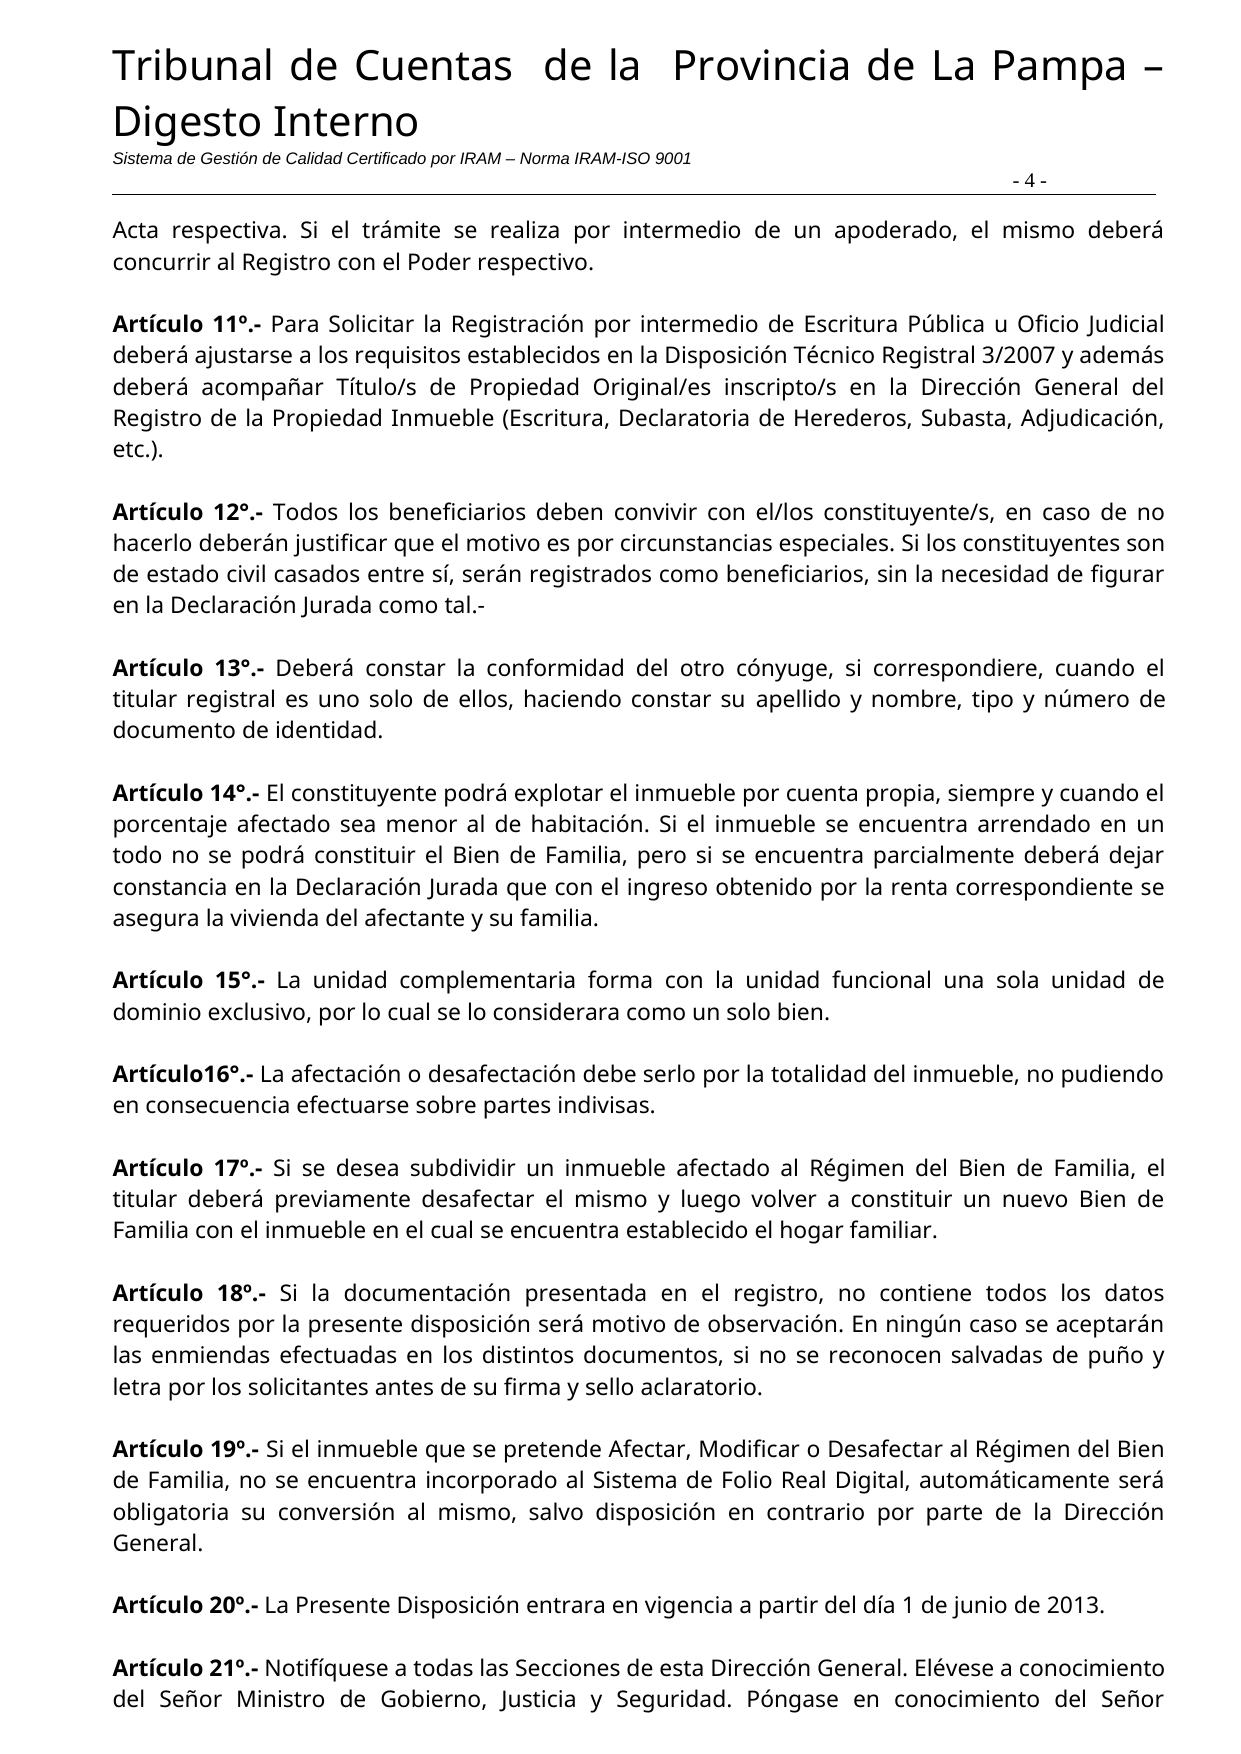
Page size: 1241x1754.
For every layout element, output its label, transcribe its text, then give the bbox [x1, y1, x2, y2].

text Artículo 20º.- La Presente Disposición entrara en vigencia a partir del día 1 de junio de 2013. [112, 1589, 1166, 1621]
text Artículo 14°.- El constituyente podrá explotar el inmueble por cuenta propia, siempre y cuando el porcentaje afectado sea menor al de habitación. Si el inmueble se encuentra arrendado en un todo no se podrá constituir el Bien de Familia, pero si se encuentra parcialmente deberá dejar constancia en la Declaración Jurada que con el ingreso obtenido por la renta correspondiente se asegura la vivienda del afectante y su familia. [112, 777, 1166, 933]
text Artículo 11º.- Para Solicitar la Registración por intermedio de Escritura Pública u Oficio Judicial deberá ajustarse a los requisitos establecidos en la Disposición Técnico Registral 3/2007 y además deberá acompañar Título/s de Propiedad Original/es inscripto/s en la Dirección General del Registro de la Propiedad Inmueble (Escritura, Declaratoria de Herederos, Subasta, Adjudicación, etc.). [112, 308, 1166, 464]
text Artículo 19º.- Si el inmueble que se pretende Afectar, Modificar o Desafectar al Régimen del Bien de Familia, no se encuentra incorporado al Sistema de Folio Real Digital, automáticamente será obligatoria su conversión al mismo, salvo disposición en contrario por parte de la Dirección General. [112, 1433, 1166, 1558]
text Artículo 15°.- La unidad complementaria forma con la unidad funcional una sola unidad de dominio exclusivo, por lo cual se lo considerara como un solo bien. [112, 964, 1166, 1027]
text Artículo16°.- La afectación o desafectación debe serlo por la totalidad del inmueble, no pudiendo en consecuencia efectuarse sobre partes indivisas. [112, 1058, 1166, 1121]
text Artículo 17º.- Si se desea subdividir un inmueble afectado al Régimen del Bien de Familia, el titular deberá previamente desafectar el mismo y luego volver a constituir un nuevo Bien de Familia con el inmueble en el cual se encuentra establecido el hogar familiar. [112, 1152, 1166, 1246]
text Artículo 18º.- Si la documentación presentada en el registro, no contiene todos los datos requeridos por la presente disposición será motivo de observación. En ningún caso se aceptarán las enmiendas efectuadas en los distintos documentos, si no se reconocen salvadas de puño y letra por los solicitantes antes de su firma y sello aclaratorio. [112, 1277, 1166, 1402]
text Acta respectiva. Si el trámite se realiza por intermedio de un apoderado, el mismo deberá concurrir al Registro con el Poder respectivo. [112, 214, 1166, 277]
text Artículo 13°.- Deberá constar la conformidad del otro cónyuge, si correspondiere, cuando el titular registral es uno solo de ellos, haciendo constar su apellido y nombre, tipo y número de documento de identidad. [112, 652, 1166, 746]
text Artículo 21º.- Notifíquese a todas las Secciones de esta Dirección General. Elévese a conocimiento del Señor Ministro de Gobierno, Justicia y Seguridad. Póngase en conocimiento del Señor [112, 1652, 1166, 1714]
text Artículo 12°.- Todos los beneficiarios deben convivir con el/los constituyente/s, en caso de no hacerlo deberán justificar que el motivo es por circunstancias especiales. Si los constituyentes son de estado civil casados entre sí, serán registrados como beneficiarios, sin la necesidad de figurar en la Declaración Jurada como tal.- [112, 496, 1166, 621]
